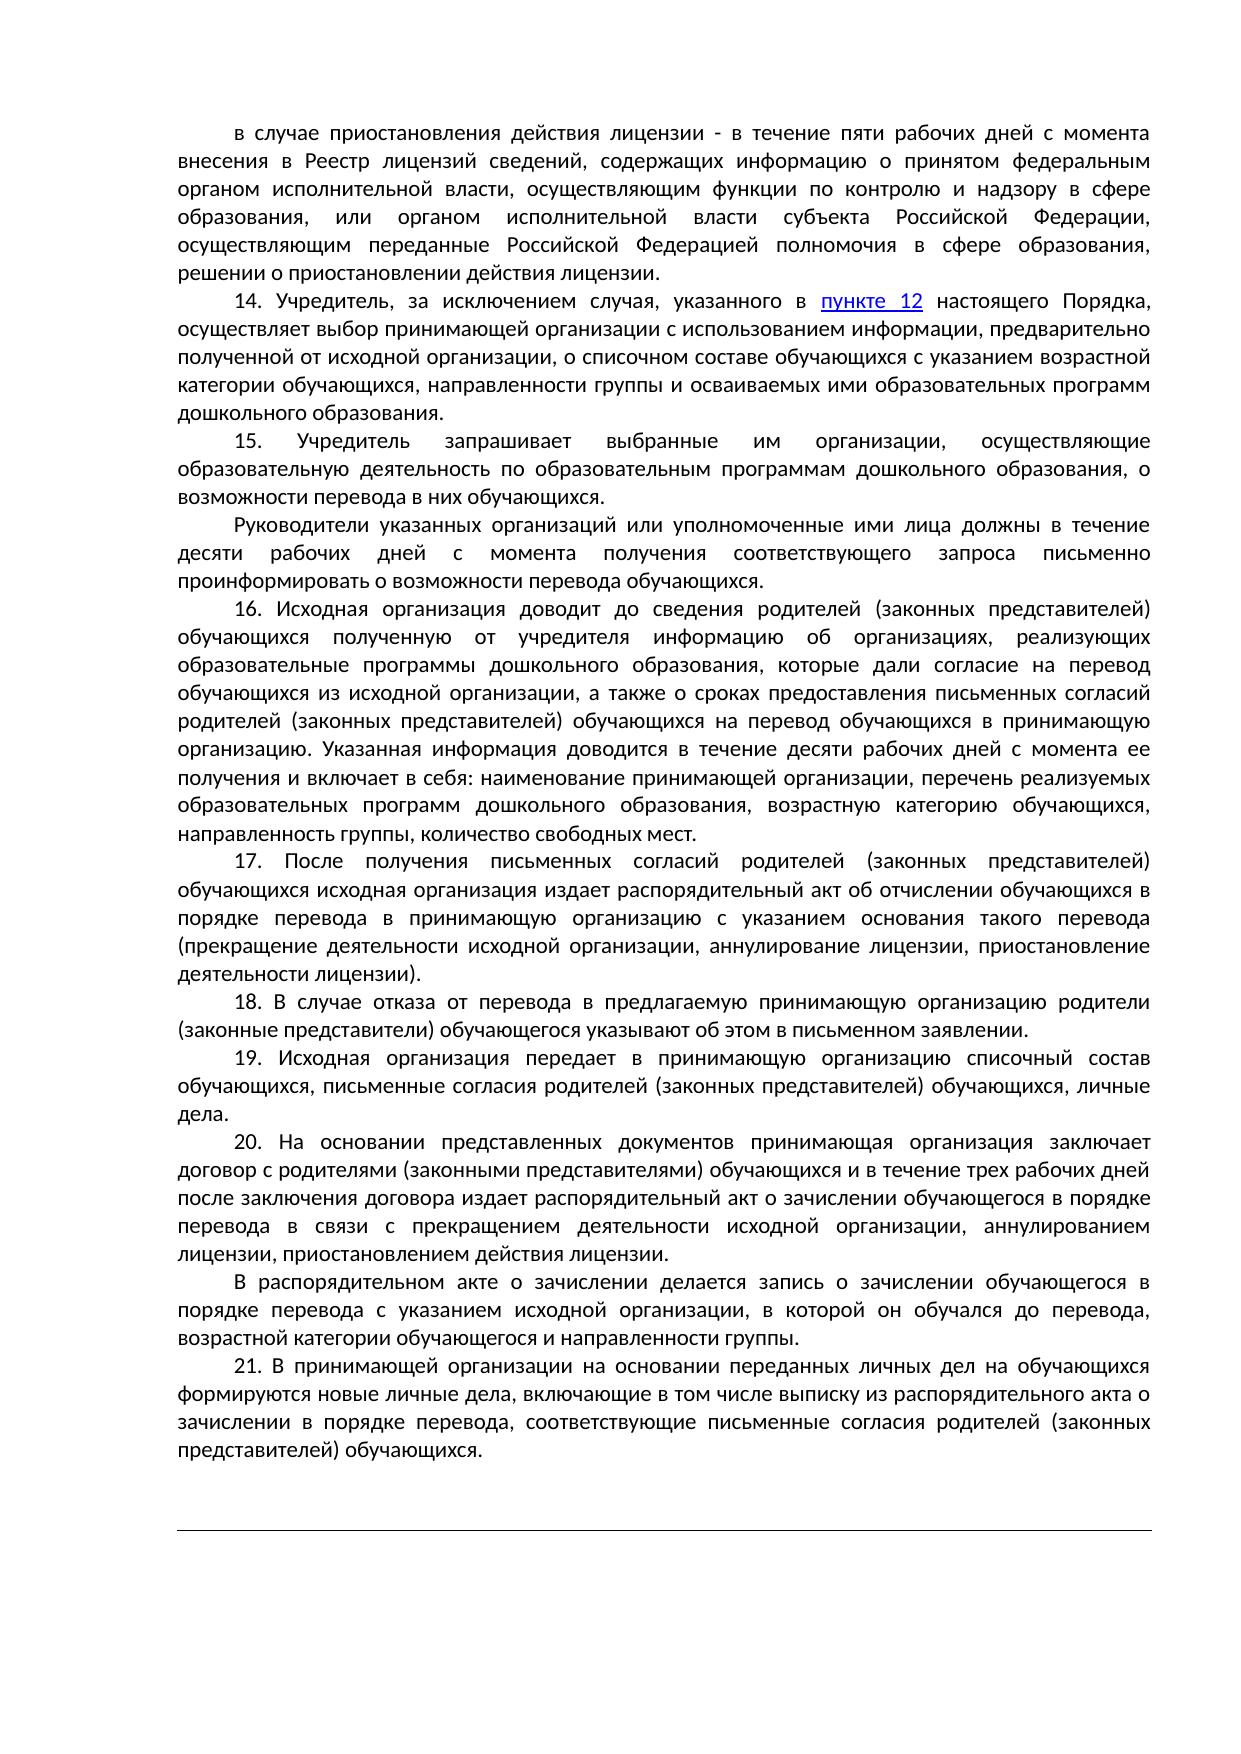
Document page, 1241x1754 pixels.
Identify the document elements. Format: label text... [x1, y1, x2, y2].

text В распорядительном акте о зачислении делается запись о зачислении обучающегося в порядке перевода с указанием исходной организации, в которой он обучался до перевода, возрастной категории обучающегося и направленности группы. [177, 1267, 1152, 1351]
text 15. Учредитель запрашивает выбранные им организации, осуществляющие образовательную деятельность по образовательным программам дошкольного образования, о возможности перевода в них обучающихся. [177, 426, 1152, 510]
text в случае приостановления действия лицензии - в течение пяти рабочих дней с момента внесения в Реестр лицензий сведений, содержащих информацию о принятом федеральным органом исполнительной власти, осуществляющим функции по контролю и надзору в сфере образования, или органом исполнительной власти субъекта Российской Федерации, осуществляющим переданные Российской Федерацией полномочия в сфере образования, решении о приостановлении действия лицензии. [177, 118, 1152, 286]
text Руководители указанных организаций или уполномоченные ими лица должны в течение десяти рабочих дней с момента получения соответствующего запроса письменно проинформировать о возможности перевода обучающихся. [177, 510, 1152, 594]
text 17. После получения письменных согласий родителей (законных представителей) обучающихся исходная организация издает распорядительный акт об отчислении обучающихся в порядке перевода в принимающую организацию с указанием основания такого перевода (прекращение деятельности исходной организации, аннулирование лицензии, приостановление деятельности лицензии). [177, 847, 1152, 987]
text 14. Учредитель, за исключением случая, указанного в пункте 12 настоящего Порядка, осуществляет выбор принимающей организации с использованием информации, предварительно полученной от исходной организации, о списочном составе обучающихся с указанием возрастной категории обучающихся, направленности группы и осваиваемых ими образовательных программ дошкольного образования. [177, 286, 1152, 426]
text 18. В случае отказа от перевода в предлагаемую принимающую организацию родители (законные представители) обучающегося указывают об этом в письменном заявлении. [177, 987, 1152, 1043]
text 16. Исходная организация доводит до сведения родителей (законных представителей) обучающихся полученную от учредителя информацию об организациях, реализующих образовательные программы дошкольного образования, которые дали согласие на перевод обучающихся из исходной организации, а также о сроках предоставления письменных согласий родителей (законных представителей) обучающихся на перевод обучающихся в принимающую организацию. Указанная информация доводится в течение десяти рабочих дней с момента ее получения и включает в себя: наименование принимающей организации, перечень реализуемых образовательных программ дошкольного образования, возрастную категорию обучающихся, направленность группы, количество свободных мест. [177, 594, 1152, 847]
text 20. На основании представленных документов принимающая организация заключает договор с родителями (законными представителями) обучающихся и в течение трех рабочих дней после заключения договора издает распорядительный акт о зачислении обучающегося в порядке перевода в связи с прекращением деятельности исходной организации, аннулированием лицензии, приостановлением действия лицензии. [177, 1127, 1152, 1267]
text 21. В принимающей организации на основании переданных личных дел на обучающихся формируются новые личные дела, включающие в том числе выписку из распорядительного акта о зачислении в порядке перевода, соответствующие письменные согласия родителей (законных представителей) обучающихся. [177, 1351, 1152, 1463]
text 19. Исходная организация передает в принимающую организацию списочный состав обучающихся, письменные согласия родителей (законных представителей) обучающихся, личные дела. [177, 1043, 1152, 1127]
